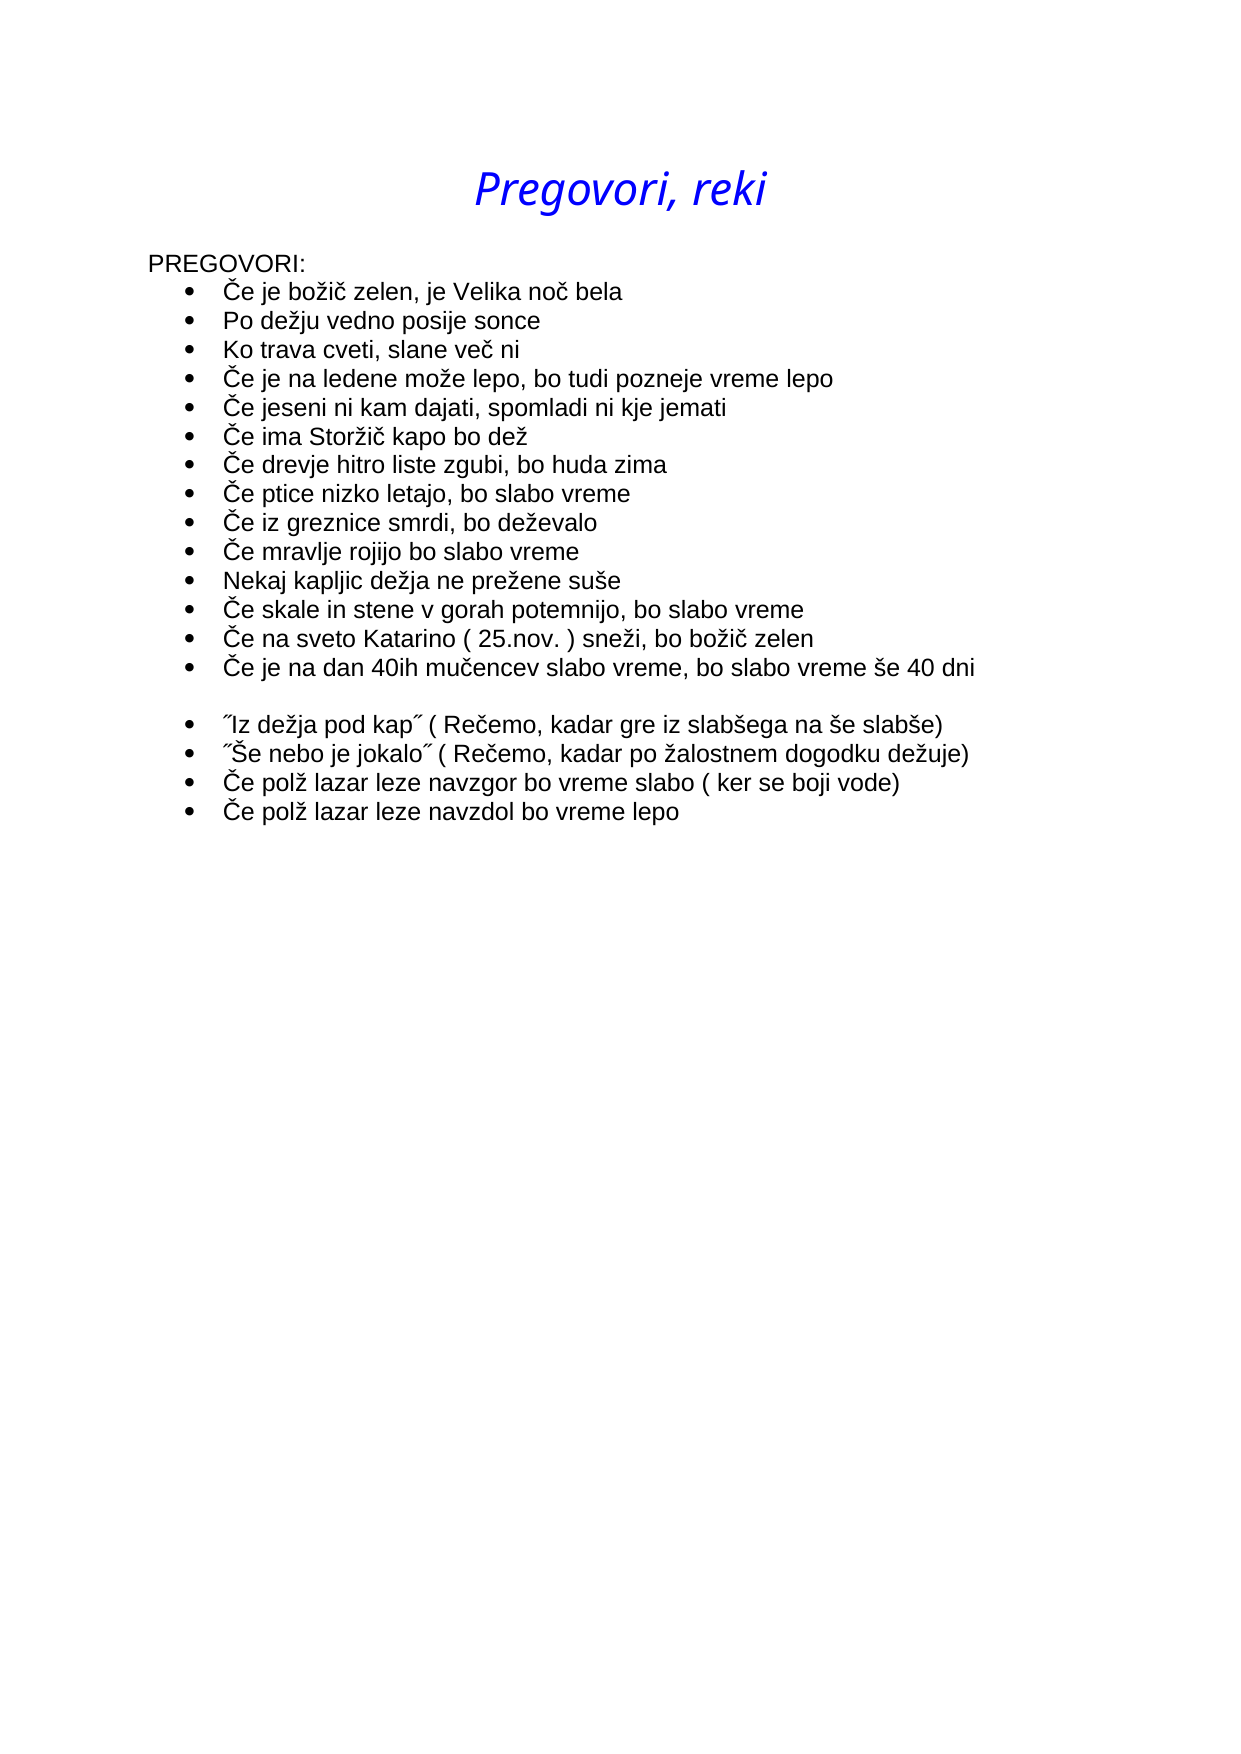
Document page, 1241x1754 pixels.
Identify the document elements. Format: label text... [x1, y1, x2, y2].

list Če polž lazar leze navzgor bo vreme slabo ( ker se boji vode) [185, 768, 1093, 797]
list Če jeseni ni kam dajati, spomladi ni kje jemati [185, 393, 1093, 422]
list Če na sveto Katarino ( 25.nov. ) sneži, bo božič zelen [185, 624, 1093, 652]
list Če skale in stene v gorah potemnijo, bo slabo vreme [185, 595, 1093, 624]
text PREGOVORI: [148, 249, 1093, 277]
list Ko trava cveti, slane več ni [185, 335, 1093, 364]
list Nekaj kapljic dežja ne prežene suše [185, 566, 1093, 595]
subtitle Pregovori, reki [148, 156, 1093, 218]
list Če drevje hitro liste zgubi, bo huda zima [185, 451, 1093, 479]
list Če iz greznice smrdi, bo deževalo [185, 508, 1093, 537]
list Če mravlje rojijo bo slabo vreme [185, 537, 1093, 566]
list Če je božič zelen, je Velika noč bela [185, 277, 1093, 306]
list Če ima Storžič kapo bo dež [185, 422, 1093, 451]
list Če je na ledene može lepo, bo tudi pozneje vreme lepo [185, 364, 1093, 393]
list Če polž lazar leze navzdol bo vreme lepo [185, 797, 1093, 826]
list Po dežju vedno posije sonce [185, 306, 1093, 335]
list Če je na dan 40ih mučencev slabo vreme, bo slabo vreme še 40 dni [185, 652, 1093, 681]
list Če ptice nizko letajo, bo slabo vreme [185, 479, 1093, 508]
list ˝Iz dežja pod kap˝ ( Rečemo, kadar gre iz slabšega na še slabše) [185, 710, 1093, 739]
list ˝Še nebo je jokalo˝ ( Rečemo, kadar po žalostnem dogodku dežuje) [185, 739, 1093, 768]
